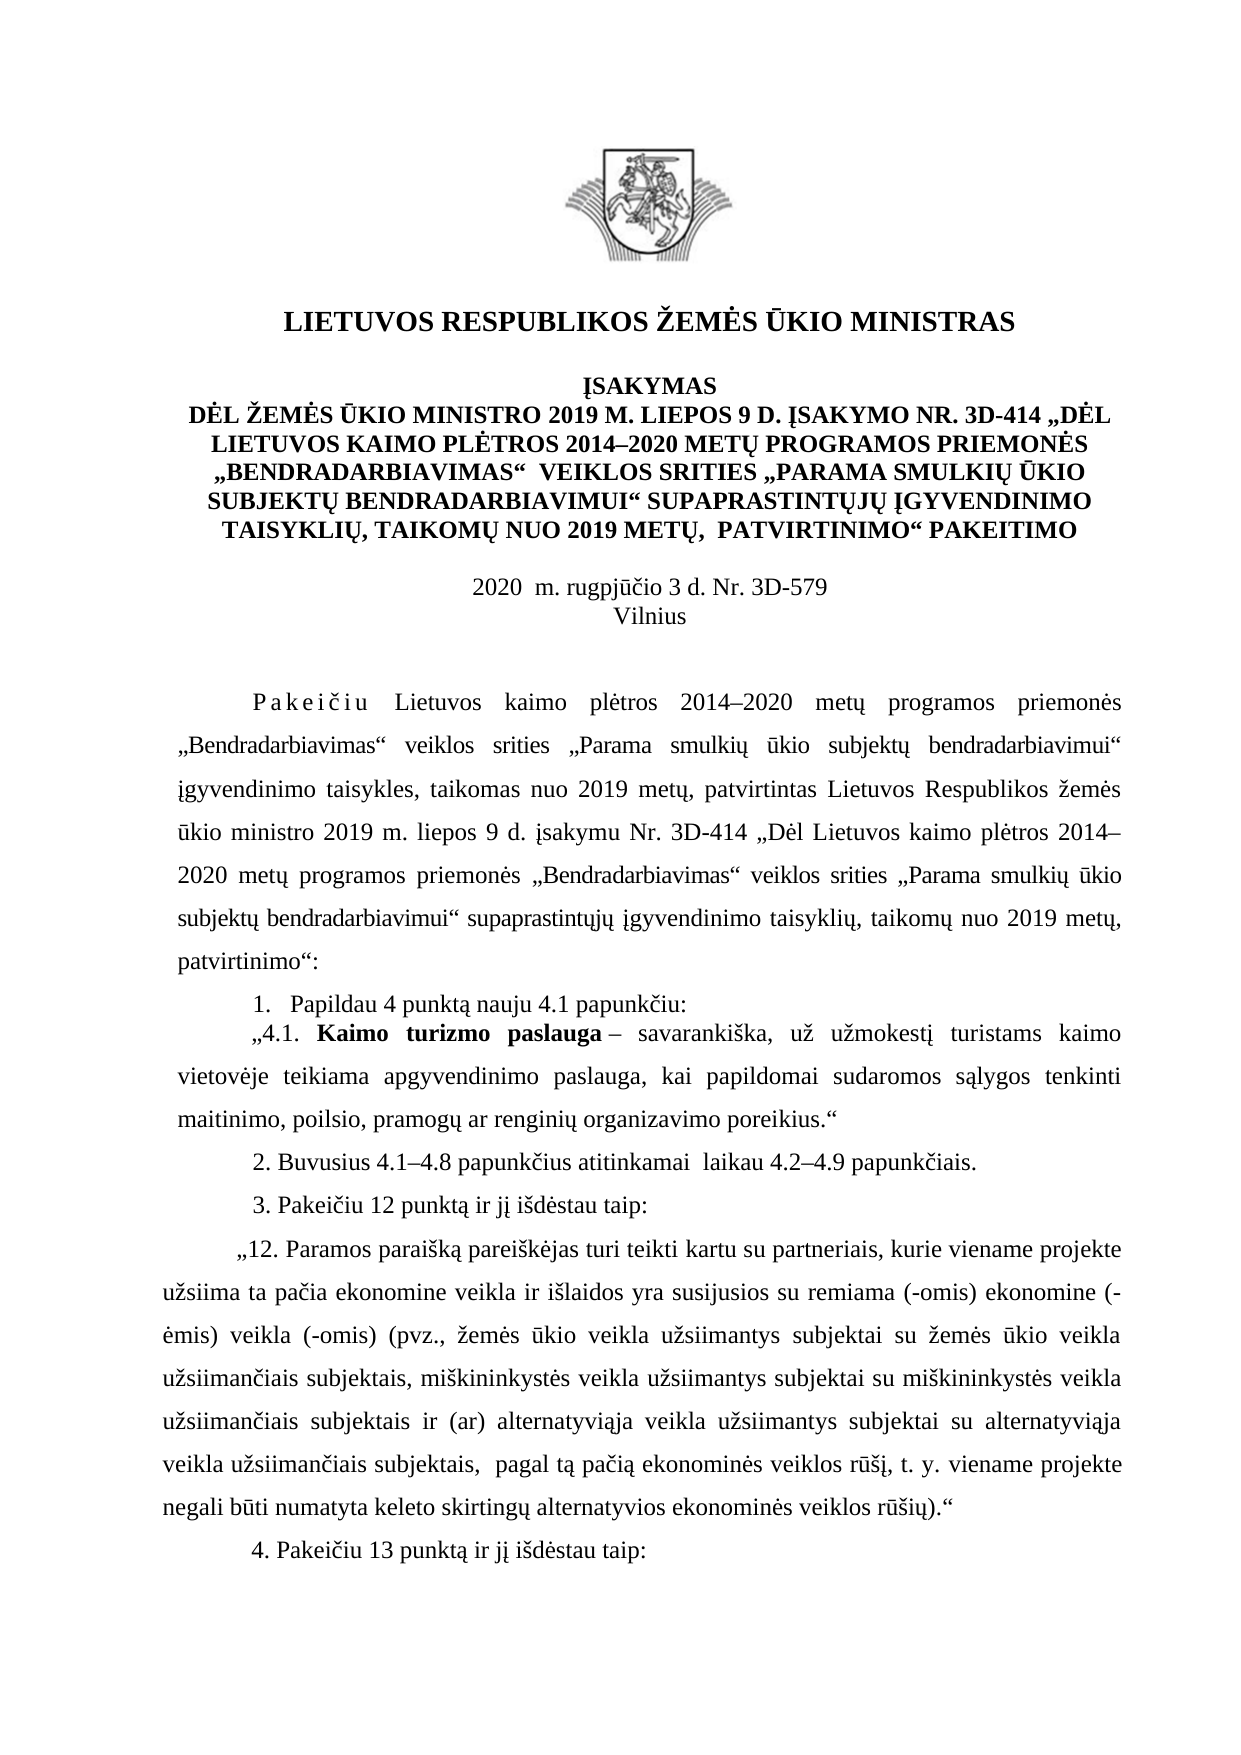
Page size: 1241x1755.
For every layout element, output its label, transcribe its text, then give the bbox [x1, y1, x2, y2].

text ĮSAKYMAS [177, 371, 1122, 400]
text 2. Buvusius 4.1–4.8 papunkčius atitinkamai laikau 4.2–4.9 papunkčiais. [252, 1147, 1122, 1176]
text Pakeičiu Lietuvos kaimo plėtros 2014–2020 metų programos priemonės „Bendradarbiavimas“ veiklos srities „Parama smulkių ūkio subjektų bendradarbiavimui“ įgyvendinimo taisykles, taikomas nuo 2019 metų, patvirtintas Lietuvos Respublikos žemės ūkio ministro 2019 m. liepos 9 d. įsakymu Nr. 3D-414 „Dėl Lietuvos kaimo plėtros 2014–2020 metų programos priemonės „Bendradarbiavimas“ veiklos srities „Parama smulkių ūkio subjektų bendradarbiavimui“ supaprastintųjų įgyvendinimo taisyklių, taikomų nuo 2019 metų, patvirtinimo“: [177, 687, 1122, 975]
text „12. Paramos paraišką pareiškėjas turi teikti kartu su partneriais, kurie viename projekte užsiima ta pačia ekonomine veikla ir išlaidos yra susijusios su remiama (-omis) ekonomine (-ėmis) veikla (-omis) (pvz., žemės ūkio veikla užsiimantys subjektai su žemės ūkio veikla užsiimančiais subjektais, miškininkystės veikla užsiimantys subjektai su miškininkystės veikla užsiimančiais subjektais ir (ar) alternatyviąja veikla užsiimantys subjektai su alternatyviąja veikla užsiimančiais subjektais, pagal tą pačią ekonominės veiklos rūšį, t. y. viename projekte negali būti numatyta keleto skirtingų alternatyvios ekonominės veiklos rūšių).“ [162, 1234, 1122, 1521]
text Vilnius [177, 601, 1122, 630]
text DĖL ŽEMĖS ŪKIO MINISTRO 2019 M. LIEPOS 9 D. ĮSAKYMO NR. 3D-414 „DĖL LIETUVOS KAIMO PLĖTROS 2014–2020 METŲ PROGRAMOS PRIEMONĖS „BENDRADARBIAVIMAS“ VEIKLOS SRITIES „PARAMA SMULKIŲ ŪKIO SUBJEKTŲ BENDRADARBIAVIMUi“ SUPAPRASTINTŲJŲ ĮGYVENDINIMO TAISYKLIŲ, taikomų nuo 2019 metų, PATVIRTINIMO“ PAKEITIMO [177, 400, 1122, 544]
text „4.1. Kaimo turizmo paslauga – savarankiška, už užmokestį turistams kaimo vietovėje teikiama apgyvendinimo paslauga, kai papildomai sudaromos sąlygos tenkinti maitinimo, poilsio, pramogų ar renginių organizavimo poreikius.“ [177, 1018, 1122, 1133]
text 3. Pakeičiu 12 punktą ir jį išdėstau taip: [177, 1191, 1122, 1219]
text 1. Papildau 4 punktą nauju 4.1 papunkčiu: [252, 989, 1122, 1018]
text 4. Pakeičiu 13 punktą ir jį išdėstau taip: [177, 1536, 1122, 1564]
text 2020 m. rugpjūčio 3 d. Nr. 3D-579 [177, 572, 1122, 601]
text LIETUVOS RESPUBLIKOS ŽEMĖS ŪKIO MINISTRAS [177, 304, 1122, 338]
